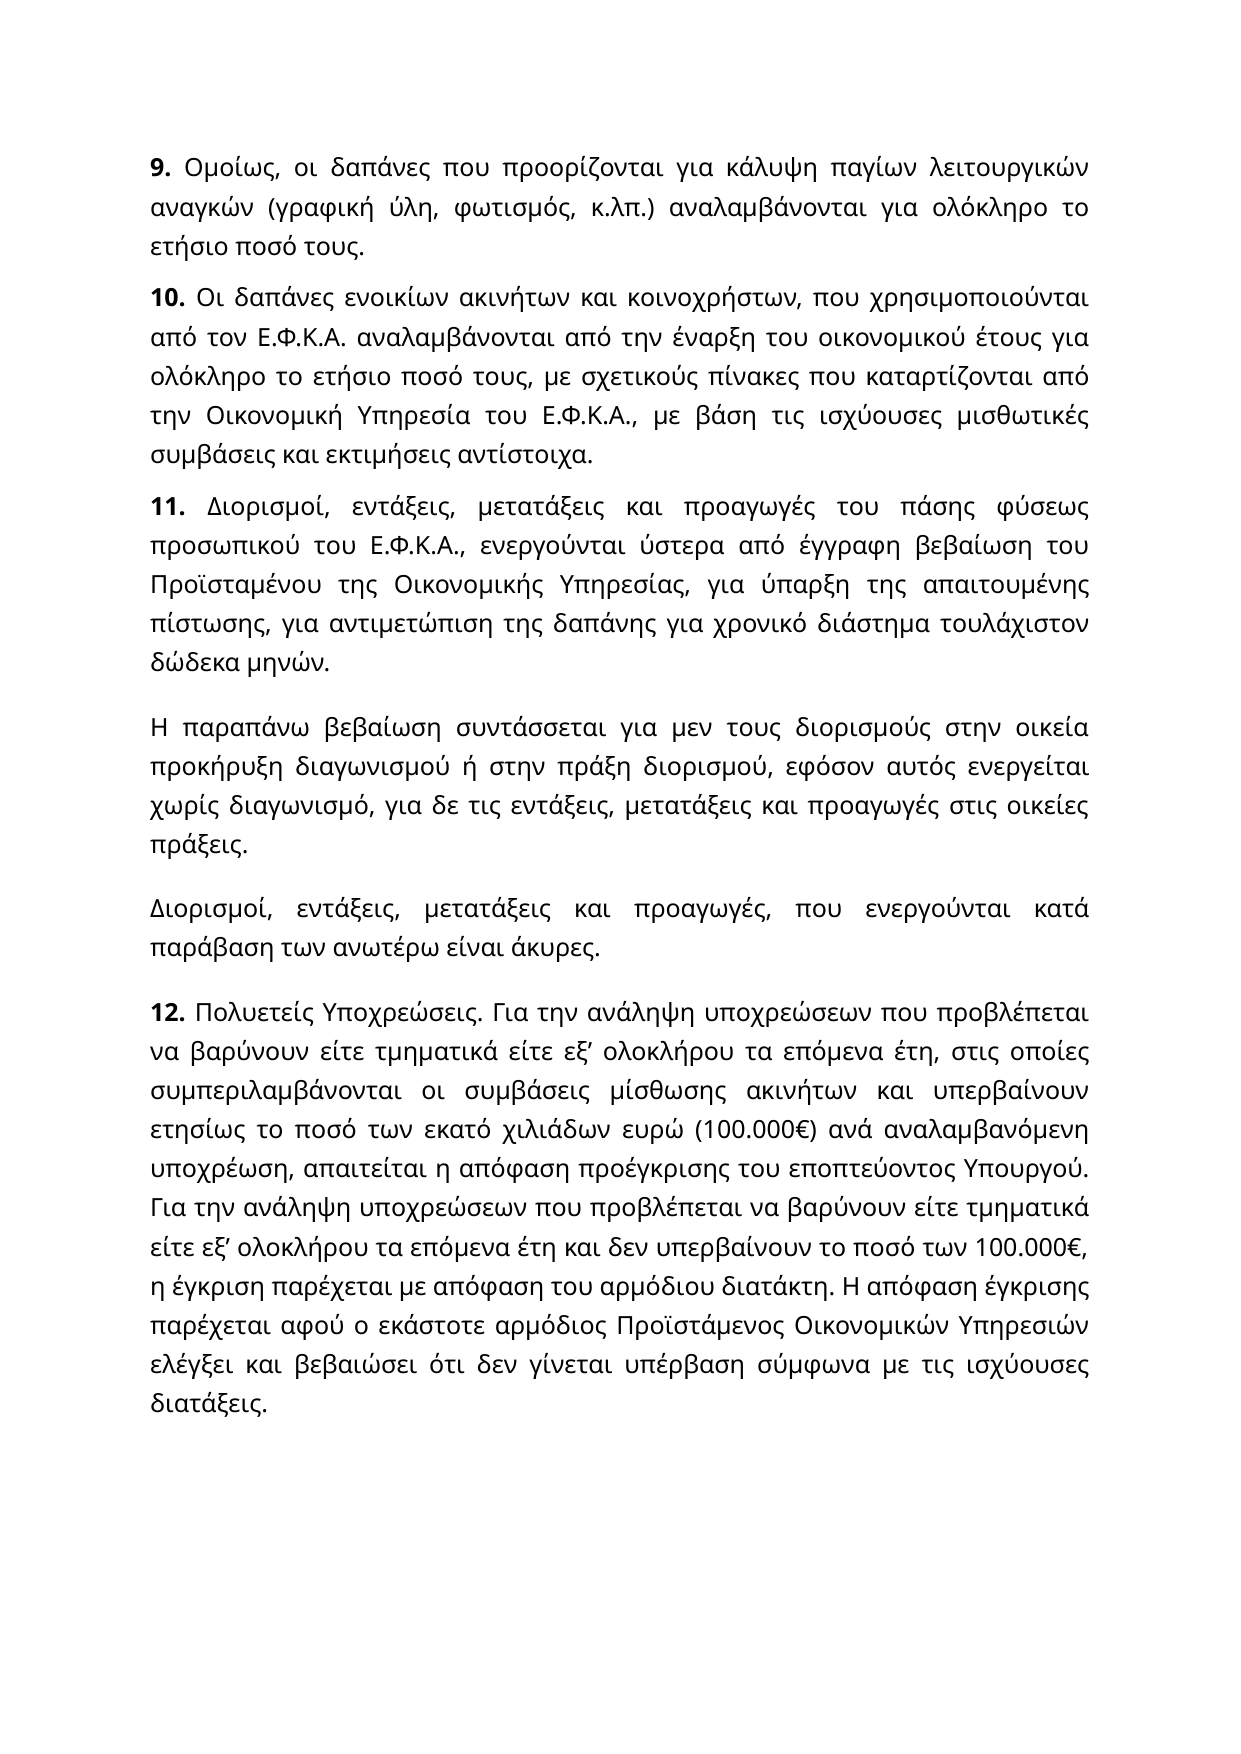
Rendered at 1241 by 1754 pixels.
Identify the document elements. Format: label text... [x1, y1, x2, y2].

text 11. Διορισμοί, εντάξεις, μετατάξεις και προαγωγές του πάσης φύσεως προσωπικού του Ε.Φ.Κ.Α., ενεργούνται ύστερα από έγγραφη βεβαίωση του Προϊσταμένου της Οικονομικής Υπηρεσίας, για ύπαρξη της απαιτουμένης πίστωσης, για αντιμετώπιση της δαπάνης για χρονικό διάστημα τουλάχιστον δώδεκα μηνών. [150, 488, 1090, 679]
text 12. Πολυετείς Υποχρεώσεις. Για την ανάληψη υποχρεώσεων που προβλέπεται να βαρύνουν είτε τμηματικά είτε εξ’ ολοκλήρου τα επόμενα έτη, στις οποίες συμπεριλαμβάνονται οι συμβάσεις μίσθωσης ακινήτων και υπερβαίνουν ετησίως το ποσό των εκατό χιλιάδων ευρώ (100.000€) ανά αναλαμβανόμενη υποχρέωση, απαιτείται η απόφαση προέγκρισης του εποπτεύοντος Υπουργού. Για την ανάληψη υποχρεώσεων που προβλέπεται να βαρύνουν είτε τμηματικά είτε εξ’ ολοκλήρου τα επόμενα έτη και δεν υπερβαίνουν το ποσό των 100.000€, η έγκριση παρέχεται με απόφαση του αρμόδιου διατάκτη. Η απόφαση έγκρισης παρέχεται αφού ο εκάστοτε αρμόδιος Προϊστάμενος Οικονομικών Υπηρεσιών ελέγξει και βεβαιώσει ότι δεν γίνεται υπέρβαση σύμφωνα με τις ισχύουσες διατάξεις. [150, 994, 1090, 1420]
text 10. Οι δαπάνες ενοικίων ακινήτων και κοινοχρήστων, που χρησιμοποιούνται από τον Ε.Φ.Κ.Α. αναλαμβάνονται από την έναρξη του οικονομικού έτους για ολόκληρο το ετήσιο ποσό τους, με σχετικούς πίνακες που καταρτίζονται από την Οικονομική Υπηρεσία του Ε.Φ.Κ.Α., με βάση τις ισχύουσες μισθωτικές συμβάσεις και εκτιμήσεις αντίστοιχα. [150, 280, 1090, 471]
text Διορισμοί, εντάξεις, μετατάξεις και προαγωγές, που ενεργούνται κατά παράβαση των ανωτέρω είναι άκυρες. [150, 891, 1090, 964]
text 9. Ομοίως, οι δαπάνες που προορίζονται για κάλυψη παγίων λειτουργικών αναγκών (γραφική ύλη, φωτισμός, κ.λπ.) αναλαμβάνονται για ολόκληρο το ετήσιο ποσό τους. [150, 150, 1090, 262]
text Η παραπάνω βεβαίωση συντάσσεται για μεν τους διορισμούς στην οικεία προκήρυξη διαγωνισμού ή στην πράξη διορισμού, εφόσον αυτός ενεργείται χωρίς διαγωνισμό, για δε τις εντάξεις, μετατάξεις και προαγωγές στις οικείες πράξεις. [150, 709, 1090, 861]
